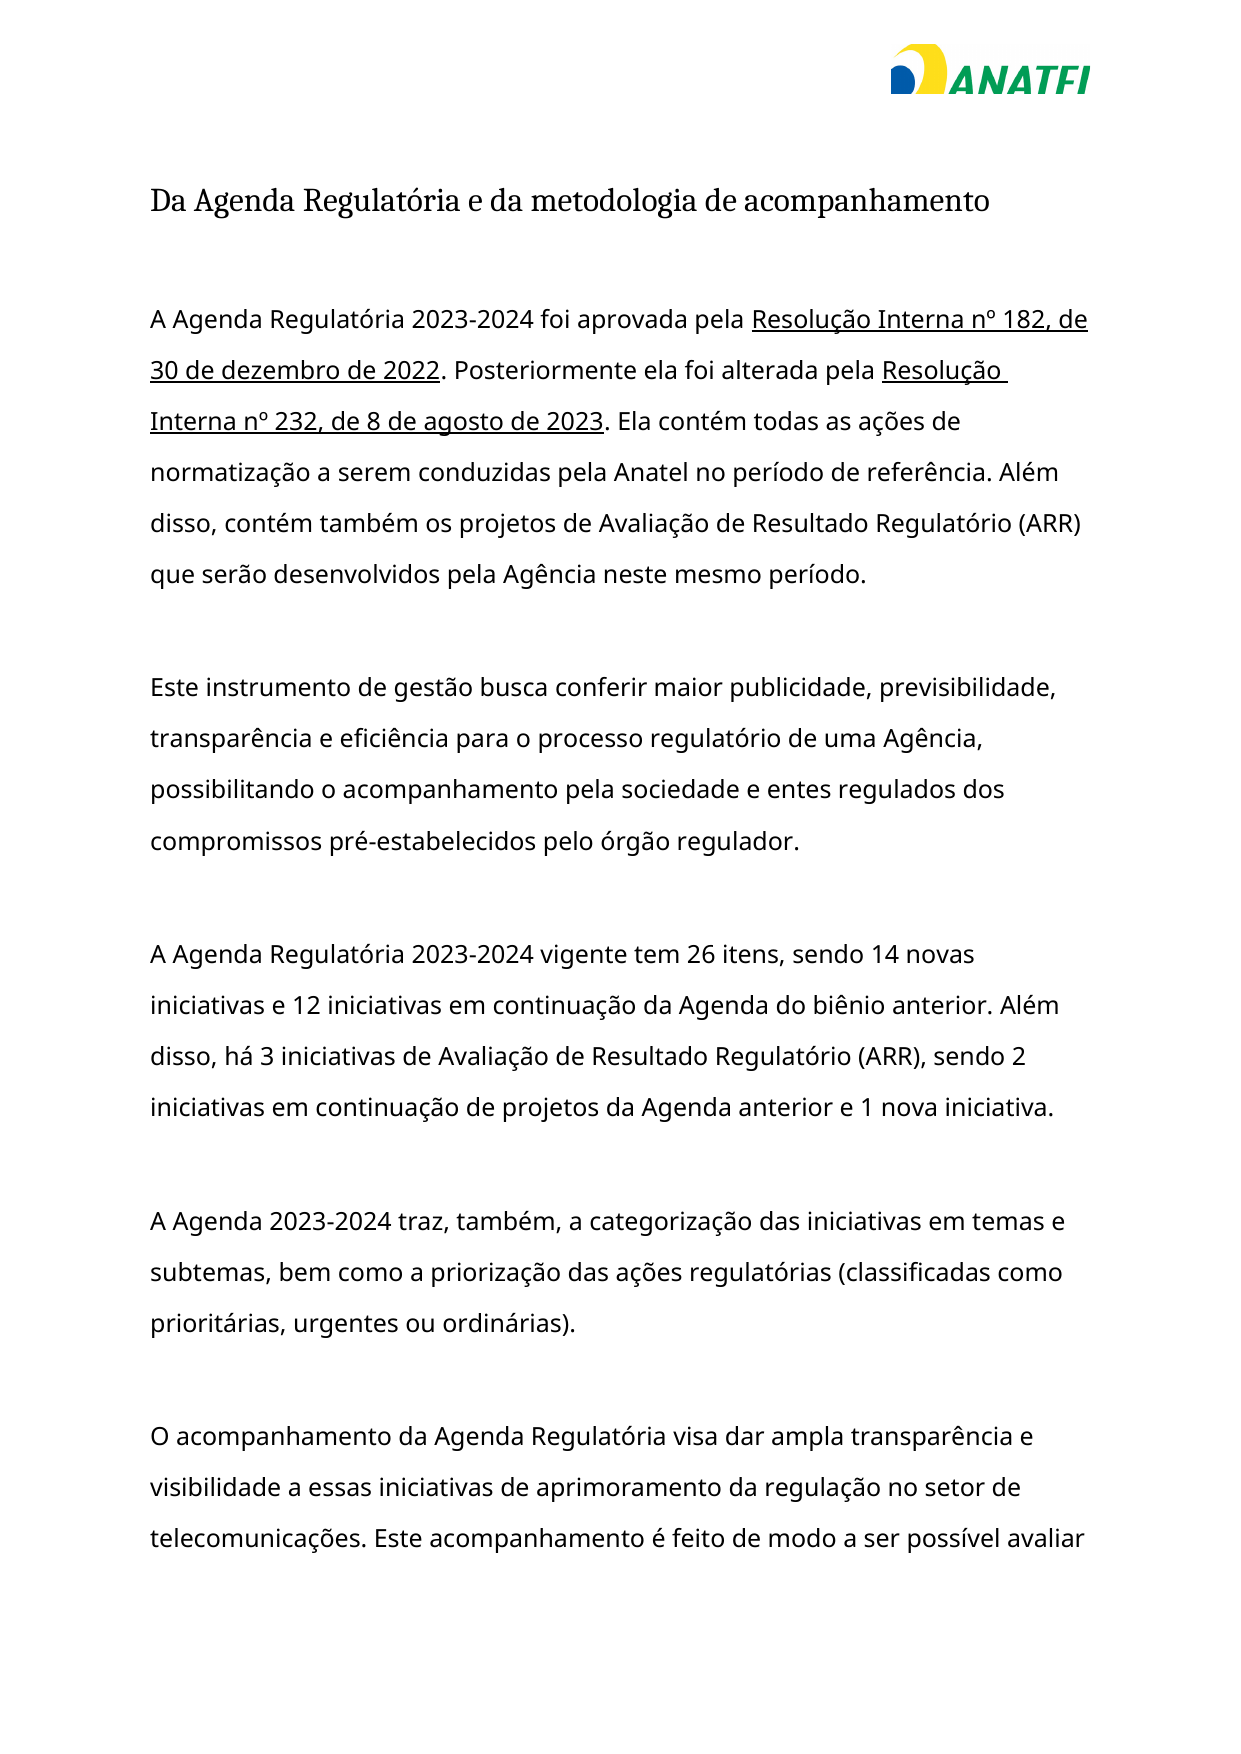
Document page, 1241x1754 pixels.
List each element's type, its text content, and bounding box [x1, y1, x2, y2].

text Este instrumento de gestão busca conferir maior publicidade, previsibilidade, transparência e eficiência para o processo regulatório de uma Agência, possibilitando o acompanhamento pela sociedade e entes regulados dos compromissos pré-estabelecidos pelo órgão regulador. [150, 670, 1090, 857]
text O acompanhamento da Agenda Regulatória visa dar ampla transparência e visibilidade a essas iniciativas de aprimoramento da regulação no setor de telecomunicações. Este acompanhamento é feito de modo a ser possível avaliar [150, 1419, 1090, 1555]
text A Agenda Regulatória 2023-2024 vigente tem 26 itens, sendo 14 novas iniciativas e 12 iniciativas em continuação da Agenda do biênio anterior. Além disso, há 3 iniciativas de Avaliação de Resultado Regulatório (ARR), sendo 2 iniciativas em continuação de projetos da Agenda anterior e 1 nova iniciativa. [150, 937, 1090, 1124]
subtitle Da Agenda Regulatória e da metodologia de acompanhamento [150, 181, 1090, 219]
text A Agenda Regulatória 2023-2024 foi aprovada pela Resolução Interna nº 182, de 30 de dezembro de 2022. Posteriormente ela foi alterada pela Resolução Interna nº 232, de 8 de agosto de 2023. Ela contém todas as ações de normatização a serem conduzidas pela Anatel no período de referência. Além disso, contém também os projetos de Avaliação de Resultado Regulatório (ARR) que serão desenvolvidos pela Agência neste mesmo período. [150, 301, 1090, 591]
text A Agenda 2023-2024 traz, também, a categorização das iniciativas em temas e subtemas, bem como a priorização das ações regulatórias (classificadas como prioritárias, urgentes ou ordinárias). [150, 1203, 1090, 1339]
